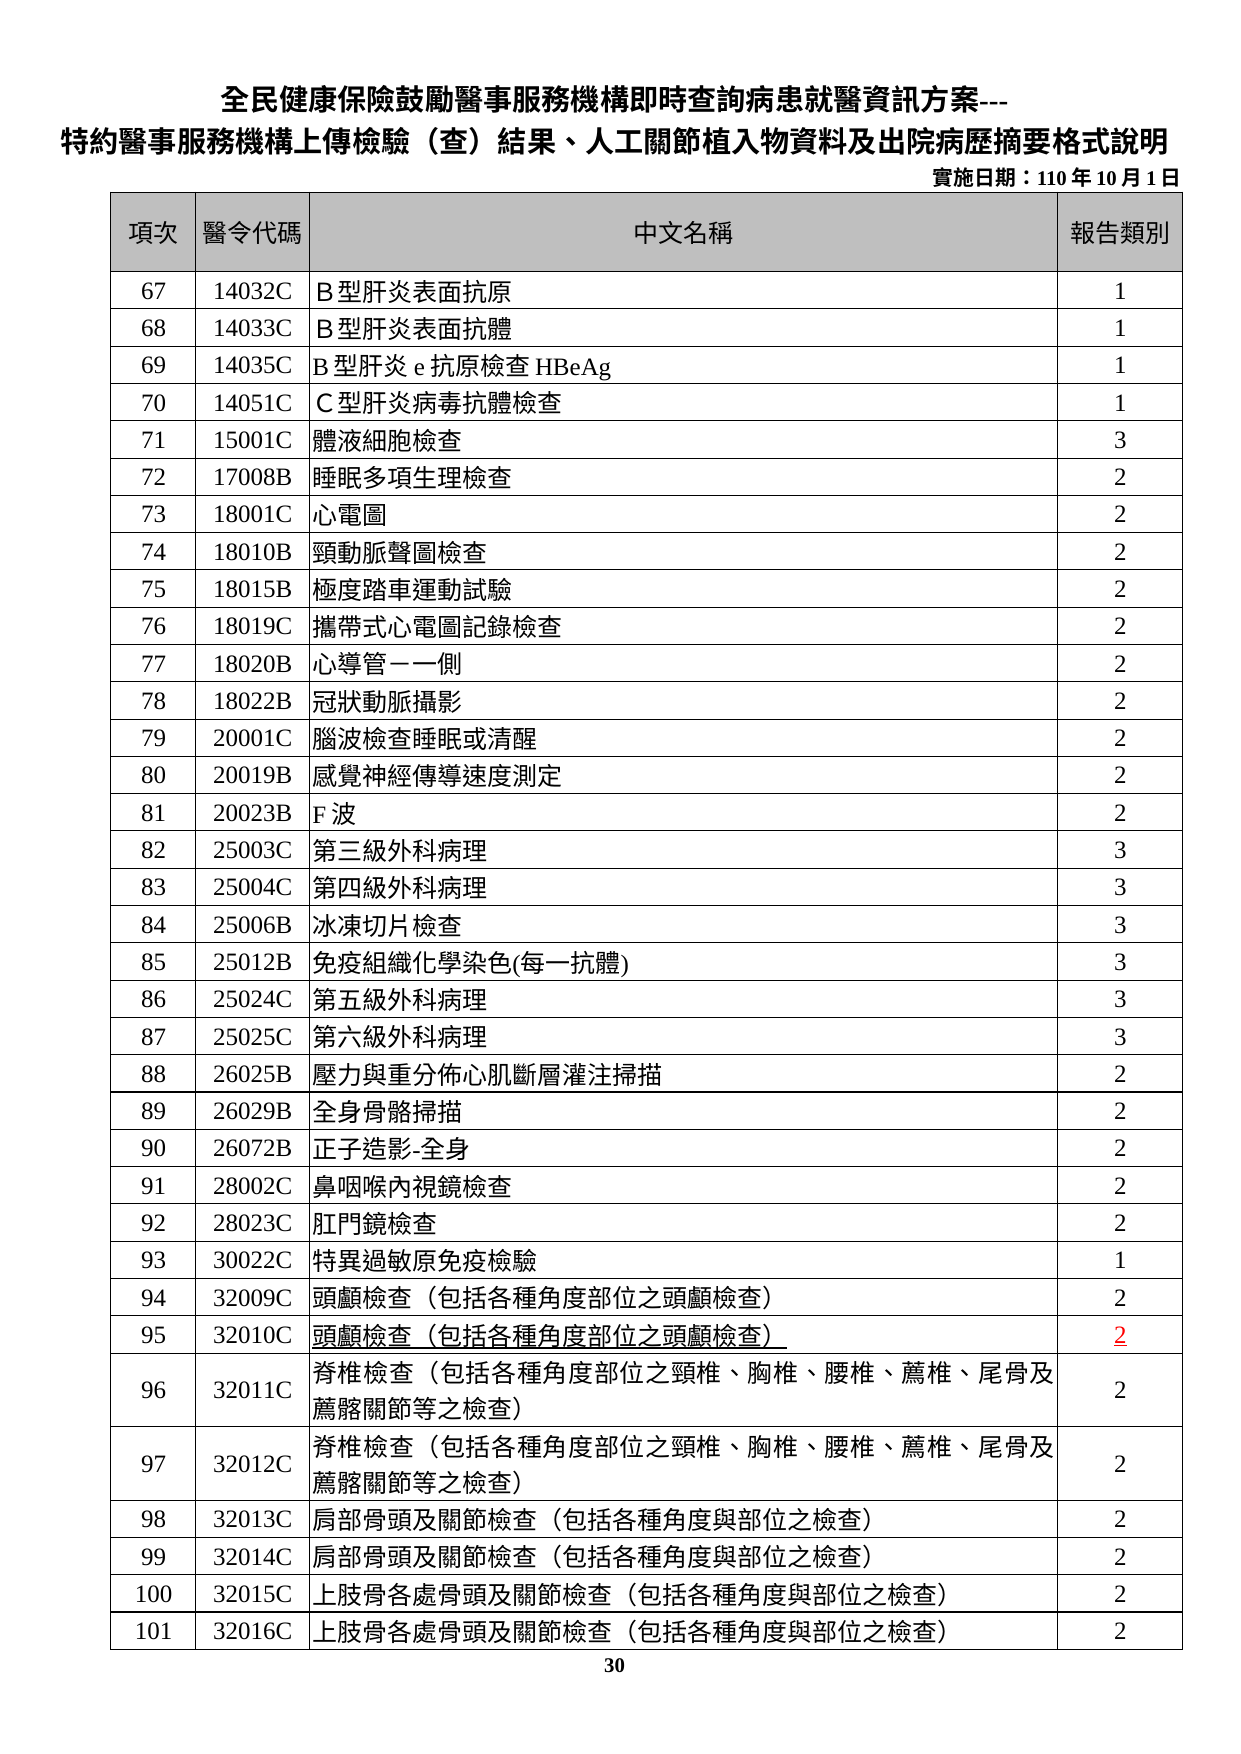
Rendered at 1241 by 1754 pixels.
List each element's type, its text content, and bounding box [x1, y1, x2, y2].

table_cell 18010B [196, 533, 309, 569]
table_cell 3 [1058, 906, 1182, 942]
table_cell 32010C [196, 1316, 309, 1352]
table_cell 93 [111, 1242, 195, 1278]
table_cell 感覺神經傳導速度測定 [310, 757, 1057, 793]
table_header 項次 [111, 193, 195, 271]
table_cell 99 [111, 1538, 195, 1574]
table_cell 91 [111, 1167, 195, 1203]
table_cell 81 [111, 794, 195, 830]
table_cell 86 [111, 981, 195, 1017]
table_cell 18001C [196, 496, 309, 532]
table_cell 89 [111, 1093, 195, 1129]
table_cell 2 [1058, 1354, 1182, 1426]
table_cell 2 [1058, 1130, 1182, 1166]
table_cell 67 [111, 272, 195, 308]
table_cell 攜帶式心電圖記錄檢查 [310, 608, 1057, 644]
table_cell 71 [111, 421, 195, 457]
table_cell 87 [111, 1018, 195, 1054]
table_cell 3 [1058, 831, 1182, 868]
table_cell 1 [1058, 309, 1182, 346]
table_cell 2 [1058, 1501, 1182, 1537]
table_cell 28023C [196, 1204, 309, 1241]
table_cell 全身骨骼掃描 [310, 1093, 1057, 1129]
table_cell 1 [1058, 384, 1182, 420]
table_cell 上肢骨各處骨頭及關節檢查（包括各種角度與部位之檢查） [310, 1575, 1057, 1611]
table_cell 2 [1058, 570, 1182, 607]
table_cell 3 [1058, 869, 1182, 905]
table_cell 第三級外科病理 [310, 831, 1057, 868]
table_cell 78 [111, 682, 195, 718]
table_cell 特異過敏原免疫檢驗 [310, 1242, 1057, 1278]
table_cell B型肝炎e抗原檢查HBeAg [310, 347, 1057, 383]
table_cell 18020B [196, 645, 309, 681]
table_cell 18015B [196, 570, 309, 607]
table_cell 2 [1058, 459, 1182, 495]
table_cell 25024C [196, 981, 309, 1017]
table_cell F波 [310, 794, 1057, 830]
table_cell 1 [1058, 347, 1182, 383]
table_cell 32012C [196, 1427, 309, 1499]
table_cell 2 [1058, 682, 1182, 718]
table_cell 69 [111, 347, 195, 383]
table_cell 3 [1058, 421, 1182, 457]
table_cell 20023B [196, 794, 309, 830]
table_cell 3 [1058, 1018, 1182, 1054]
table_cell 85 [111, 943, 195, 979]
table_cell 2 [1058, 1538, 1182, 1574]
table_cell 上肢骨各處骨頭及關節檢查（包括各種角度與部位之檢查） [310, 1613, 1057, 1649]
table_cell 脊椎檢查（包括各種角度部位之頸椎、胸椎、腰椎、薦椎、尾骨及薦髂關節等之檢查） [310, 1354, 1057, 1426]
table_cell 頸動脈聲圖檢查 [310, 533, 1057, 569]
table_cell 84 [111, 906, 195, 942]
table_cell 75 [111, 570, 195, 607]
table_cell 32014C [196, 1538, 309, 1574]
table_cell 97 [111, 1427, 195, 1499]
table_cell 1 [1058, 1242, 1182, 1278]
table_cell 74 [111, 533, 195, 569]
table_cell 26029B [196, 1093, 309, 1129]
table_cell 肩部骨頭及關節檢查（包括各種角度與部位之檢查） [310, 1538, 1057, 1574]
table_cell 1 [1058, 272, 1182, 308]
table_cell 2 [1058, 794, 1182, 830]
table_cell 32009C [196, 1279, 309, 1315]
table_cell 15001C [196, 421, 309, 457]
table_cell 25004C [196, 869, 309, 905]
table_cell 25025C [196, 1018, 309, 1054]
table_cell 2 [1058, 720, 1182, 756]
table_cell 2 [1058, 645, 1182, 681]
table_cell 腦波檢查睡眠或清醒 [310, 720, 1057, 756]
table_cell 20001C [196, 720, 309, 756]
table_cell 90 [111, 1130, 195, 1166]
table_cell 101 [111, 1613, 195, 1649]
table_cell 77 [111, 645, 195, 681]
table_cell 32015C [196, 1575, 309, 1611]
table_cell 第六級外科病理 [310, 1018, 1057, 1054]
table_cell 2 [1058, 496, 1182, 532]
table_cell 100 [111, 1575, 195, 1611]
table_cell 14035C [196, 347, 309, 383]
table_cell 32013C [196, 1501, 309, 1537]
table_cell 79 [111, 720, 195, 756]
table_cell 14051C [196, 384, 309, 420]
table_cell 95 [111, 1316, 195, 1352]
table_cell 2 [1058, 1167, 1182, 1203]
table_cell 88 [111, 1055, 195, 1091]
table_cell 2 [1058, 757, 1182, 793]
table_cell 32011C [196, 1354, 309, 1426]
table_cell 92 [111, 1204, 195, 1241]
table_cell 2 [1058, 1575, 1182, 1611]
table_cell 20019B [196, 757, 309, 793]
table_cell 體液細胞檢查 [310, 421, 1057, 457]
table_cell 心導管－一側 [310, 645, 1057, 681]
table_cell Ｂ型肝炎表面抗體 [310, 309, 1057, 346]
table_cell 25012B [196, 943, 309, 979]
table_cell 心電圖 [310, 496, 1057, 532]
table_cell 30022C [196, 1242, 309, 1278]
table_cell 94 [111, 1279, 195, 1315]
table_cell 80 [111, 757, 195, 793]
table_cell 26072B [196, 1130, 309, 1166]
table_cell 25006B [196, 906, 309, 942]
table_cell 脊椎檢查（包括各種角度部位之頸椎、胸椎、腰椎、薦椎、尾骨及薦髂關節等之檢查） [310, 1427, 1057, 1499]
table_cell 2 [1058, 1204, 1182, 1241]
table_cell 76 [111, 608, 195, 644]
table_cell 2 [1058, 533, 1182, 569]
table_cell 2 [1058, 608, 1182, 644]
table_cell 頭顱檢查（包括各種角度部位之頭顱檢查） [310, 1316, 1057, 1352]
table_cell 2 [1058, 1427, 1182, 1499]
table_cell 睡眠多項生理檢查 [310, 459, 1057, 495]
table_cell 14032C [196, 272, 309, 308]
table_cell 冰凍切片檢查 [310, 906, 1057, 942]
table_header 中文名稱 [310, 193, 1057, 271]
table_cell 82 [111, 831, 195, 868]
table_cell 正子造影-全身 [310, 1130, 1057, 1166]
table_cell 2 [1058, 1055, 1182, 1091]
table_cell 頭顱檢查（包括各種角度部位之頭顱檢查） [310, 1279, 1057, 1315]
table_cell 96 [111, 1354, 195, 1426]
table_cell 83 [111, 869, 195, 905]
table_header 醫令代碼 [196, 193, 309, 271]
table_cell 14033C [196, 309, 309, 346]
table_cell 鼻咽喉內視鏡檢查 [310, 1167, 1057, 1203]
table_cell 肩部骨頭及關節檢查（包括各種角度與部位之檢查） [310, 1501, 1057, 1537]
table_cell 70 [111, 384, 195, 420]
table_cell 32016C [196, 1613, 309, 1649]
table_cell 17008B [196, 459, 309, 495]
table_cell Ｂ型肝炎表面抗原 [310, 272, 1057, 308]
table_cell 3 [1058, 981, 1182, 1017]
table_cell 18022B [196, 682, 309, 718]
table_header 報告類別 [1058, 193, 1182, 271]
table_cell 冠狀動脈攝影 [310, 682, 1057, 718]
table_cell 3 [1058, 943, 1182, 979]
table_cell 68 [111, 309, 195, 346]
table_cell 壓力與重分佈心肌斷層灌注掃描 [310, 1055, 1057, 1091]
table_cell 2 [1058, 1316, 1182, 1352]
table_cell 73 [111, 496, 195, 532]
table_cell 第四級外科病理 [310, 869, 1057, 905]
table_cell 18019C [196, 608, 309, 644]
table_cell 2 [1058, 1279, 1182, 1315]
table_cell 極度踏車運動試驗 [310, 570, 1057, 607]
table_cell 2 [1058, 1613, 1182, 1649]
table_cell 免疫組織化學染色(每一抗體) [310, 943, 1057, 979]
table_cell 肛門鏡檢查 [310, 1204, 1057, 1241]
table_cell 第五級外科病理 [310, 981, 1057, 1017]
table_cell 25003C [196, 831, 309, 868]
table_cell 72 [111, 459, 195, 495]
table_cell 98 [111, 1501, 195, 1537]
table_cell Ｃ型肝炎病毒抗體檢查 [310, 384, 1057, 420]
table_cell 26025B [196, 1055, 309, 1091]
table_cell 2 [1058, 1093, 1182, 1129]
table_cell 28002C [196, 1167, 309, 1203]
